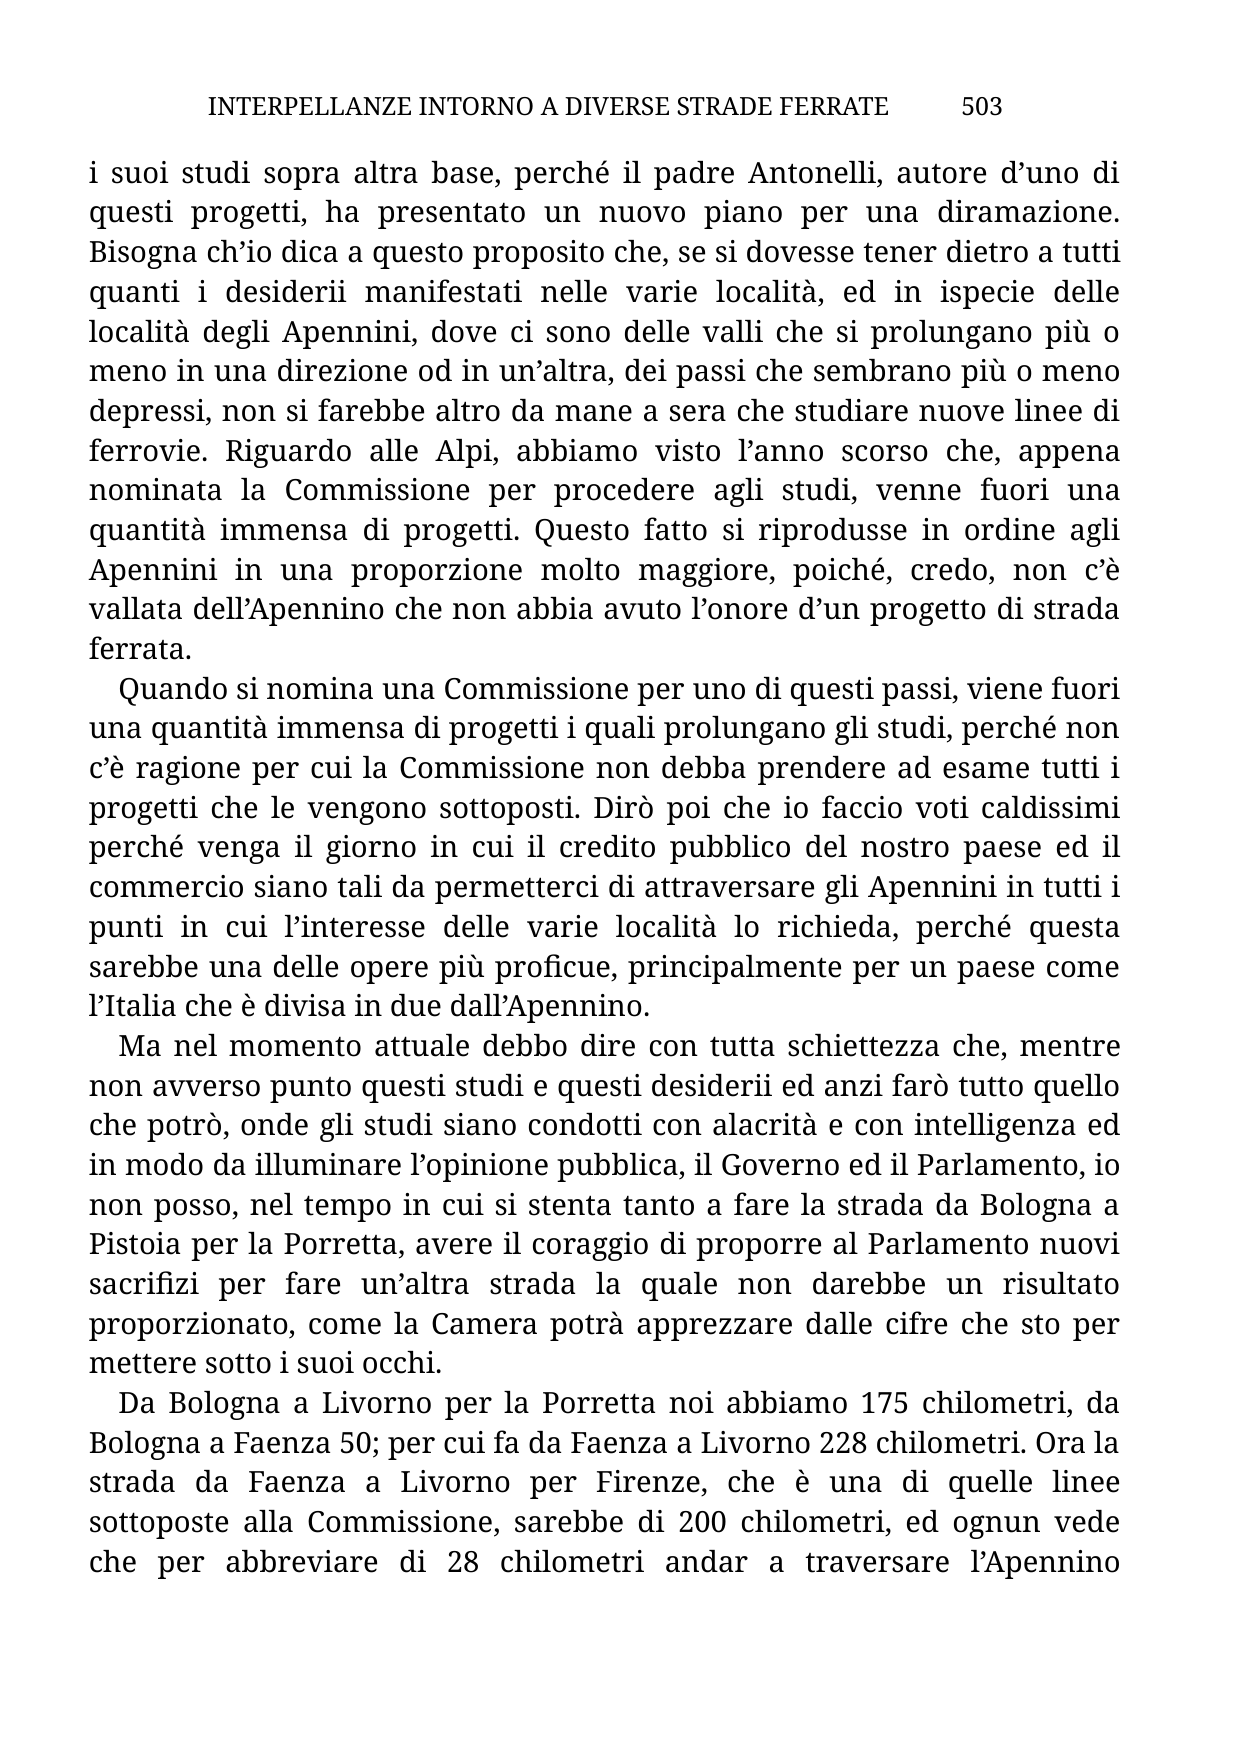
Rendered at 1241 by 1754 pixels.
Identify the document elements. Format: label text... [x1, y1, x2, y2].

text Ma nel momento attuale debbo dire con tutta schiettezza che, mentre non avverso punto questi studi e questi desiderii ed anzi farò tutto quello che potrò, onde gli studi siano condotti con alacrità e con intelligenza ed in modo da illuminare l’opinione pubblica, il Governo ed il Parlamento, io non posso, nel tempo in cui si stenta tanto a fare la strada da Bologna a Pistoia per la Porretta, avere il coraggio di proporre al Parlamento nuovi sacrifizi per fare un’altra strada la quale non darebbe un risultato proporzionato, come la Camera potrà apprezzare dalle cifre che sto per mettere sotto i suoi occhi. [88, 1025, 1122, 1382]
text i suoi studi sopra altra base, perché il padre Antonelli, autore d’uno di questi progetti, ha presentato un nuovo piano per una diramazione. Bisogna ch’io dica a questo proposito che, se si dovesse tener dietro a tutti quanti i desiderii manifestati nelle varie località, ed in ispecie delle località degli Apennini, dove ci sono delle valli che si prolungano più o meno in una direzione od in un’altra, dei passi che sembrano più o meno depressi, non si farebbe altro da mane a sera che studiare nuove linee di ferrovie. Riguardo alle Alpi, abbiamo visto l’anno scorso che, appena nominata la Commissione per procedere agli studi, venne fuori una quantità immensa di progetti. Questo fatto si riprodusse in ordine agli Apennini in una proporzione molto maggiore, poiché, credo, non c’è vallata dell’Apennino che non abbia avuto l’onore d’un progetto di strada ferrata. [88, 152, 1122, 668]
text Da Bologna a Livorno per la Porretta noi abbiamo 175 chilometri, da Bologna a Faenza 50; per cui fa da Faenza a Livorno 228 chilometri. Ora la strada da Faenza a Livorno per Firenze, che è una di quelle linee sottoposte alla Commissione, sarebbe di 200 chilometri, ed ognun vede che per abbreviare di 28 chilometri andar a traversare l’Apennino [88, 1382, 1122, 1581]
text Quando si nomina una Commissione per uno di questi passi, viene fuori una quantità immensa di progetti i quali prolungano gli studi, perché non c’è ragione per cui la Commissione non debba prendere ad esame tutti i progetti che le vengono sottoposti. Dirò poi che io faccio voti caldissimi perché venga il giorno in cui il credito pubblico del nostro paese ed il commercio siano tali da permetterci di attraversare gli Apennini in tutti i punti in cui l’interesse delle varie località lo richieda, perché questa sarebbe una delle opere più proficue, principalmente per un paese come l’Italia che è divisa in due dall’Apennino. [88, 668, 1122, 1025]
